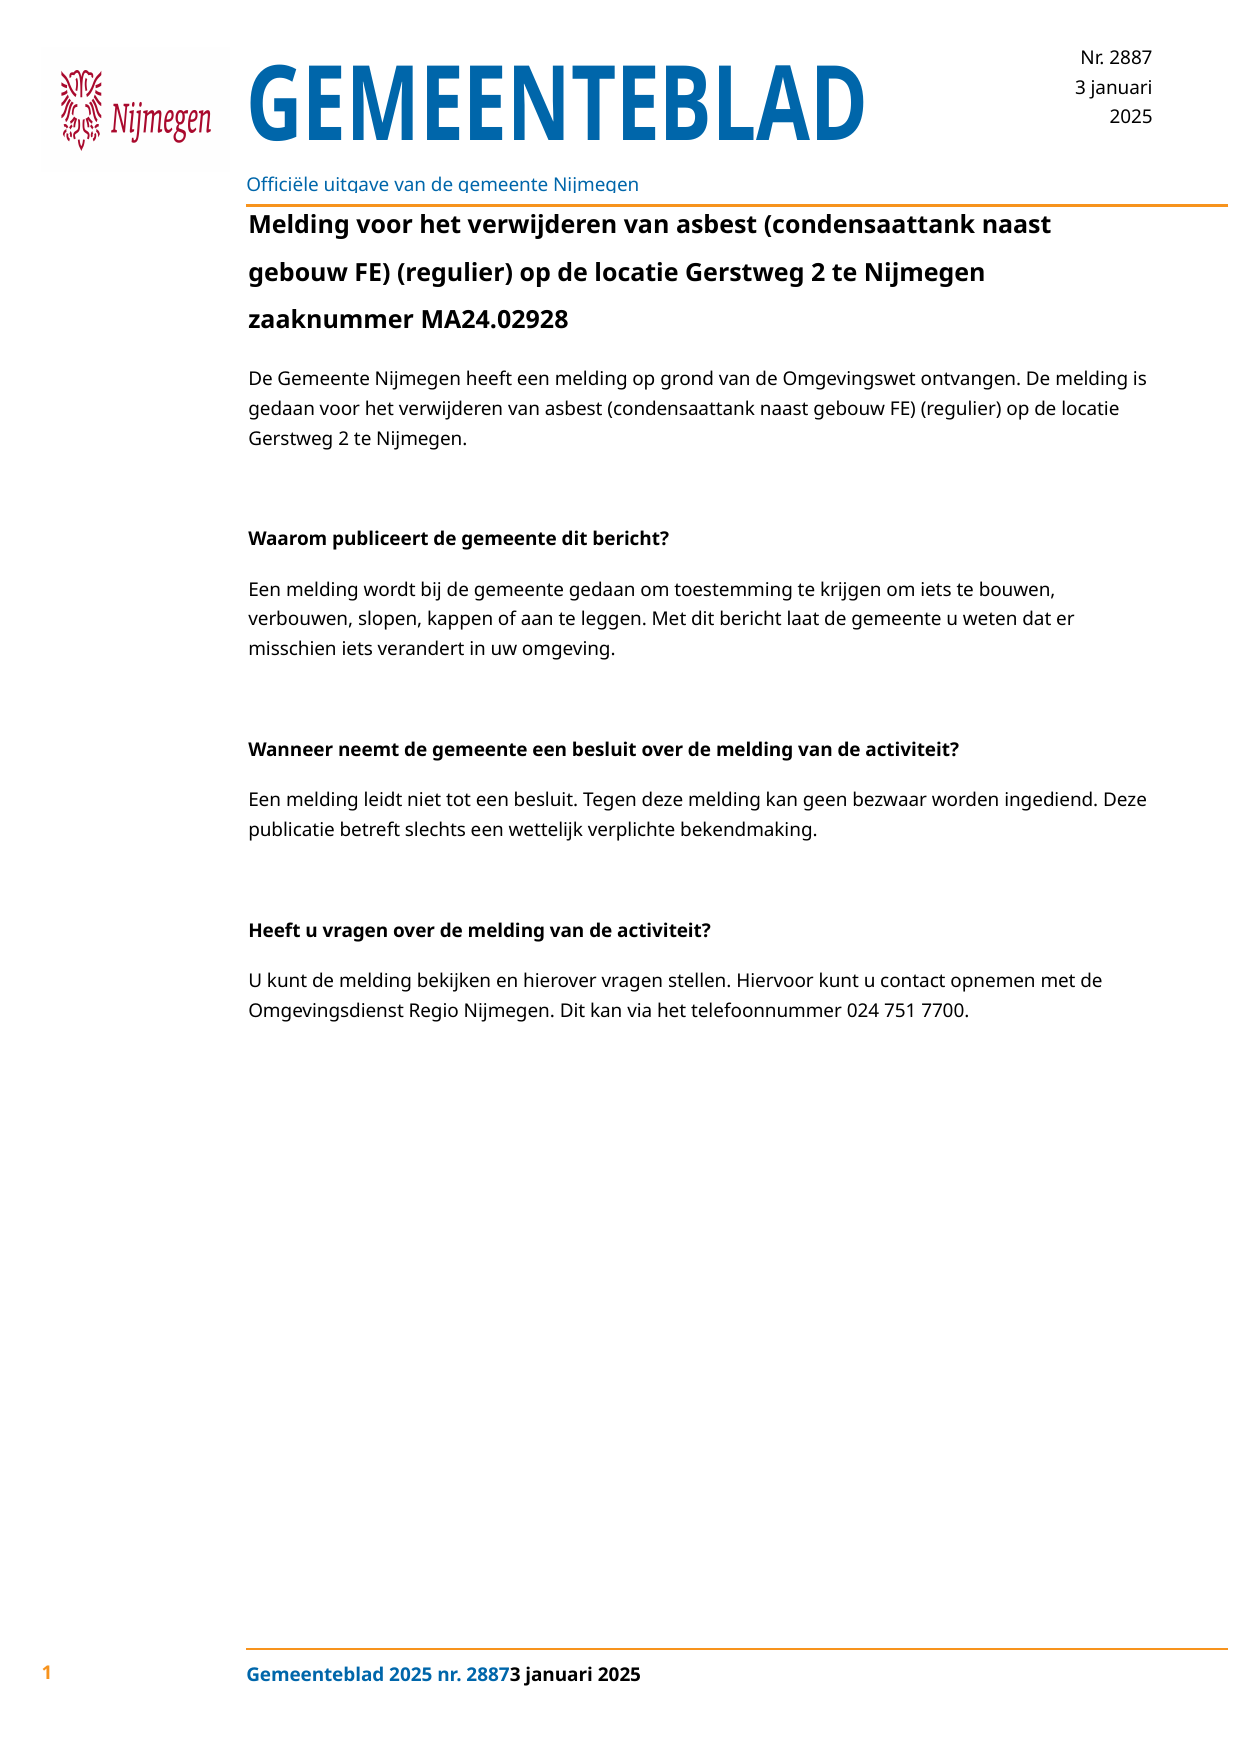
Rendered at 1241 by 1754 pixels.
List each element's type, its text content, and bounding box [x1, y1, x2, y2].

text Een melding wordt bij de gemeente gedaan om toestemming te krijgen om iets te bouwen, verbouwen, slopen, kappen of aan te leggen. Met dit bericht laat de gemeente u weten dat er misschien iets verandert in uw omgeving. [248, 576, 1152, 661]
picture [41, 47, 231, 172]
text Heeft u vragen over de melding van de activiteit? [248, 917, 1152, 942]
text Waarom publiceert de gemeente dit bericht? [248, 526, 1152, 551]
text U kunt de melding bekijken en hierover vragen stellen. Hiervoor kunt u contact opnemen met de Omgevingsdienst Regio Nijmegen. Dit kan via het telefoonnummer 024 751 7700. [248, 967, 1152, 1022]
text Wanneer neemt de gemeente een besluit over de melding van de activiteit? [248, 736, 1152, 762]
text Melding voor het verwijderen van asbest (condensaattank naast gebouw FE) (regulier) op de locatie Gerstweg 2 te Nijmegen zaaknummer MA24.02928 [248, 207, 1152, 336]
text De Gemeente Nijmegen heeft een melding op grond van de Omgevingswet ontvangen. De melding is gedaan voor het verwijderen van asbest (condensaattank naast gebouw FE) (regulier) op de locatie Gerstweg 2 te Nijmegen. [248, 366, 1152, 450]
text Een melding leidt niet tot een besluit. Tegen deze melding kan geen bezwaar worden ingediend. Deze publicatie betreft slechts een wettelijk verplichte bekendmaking. [248, 786, 1152, 842]
